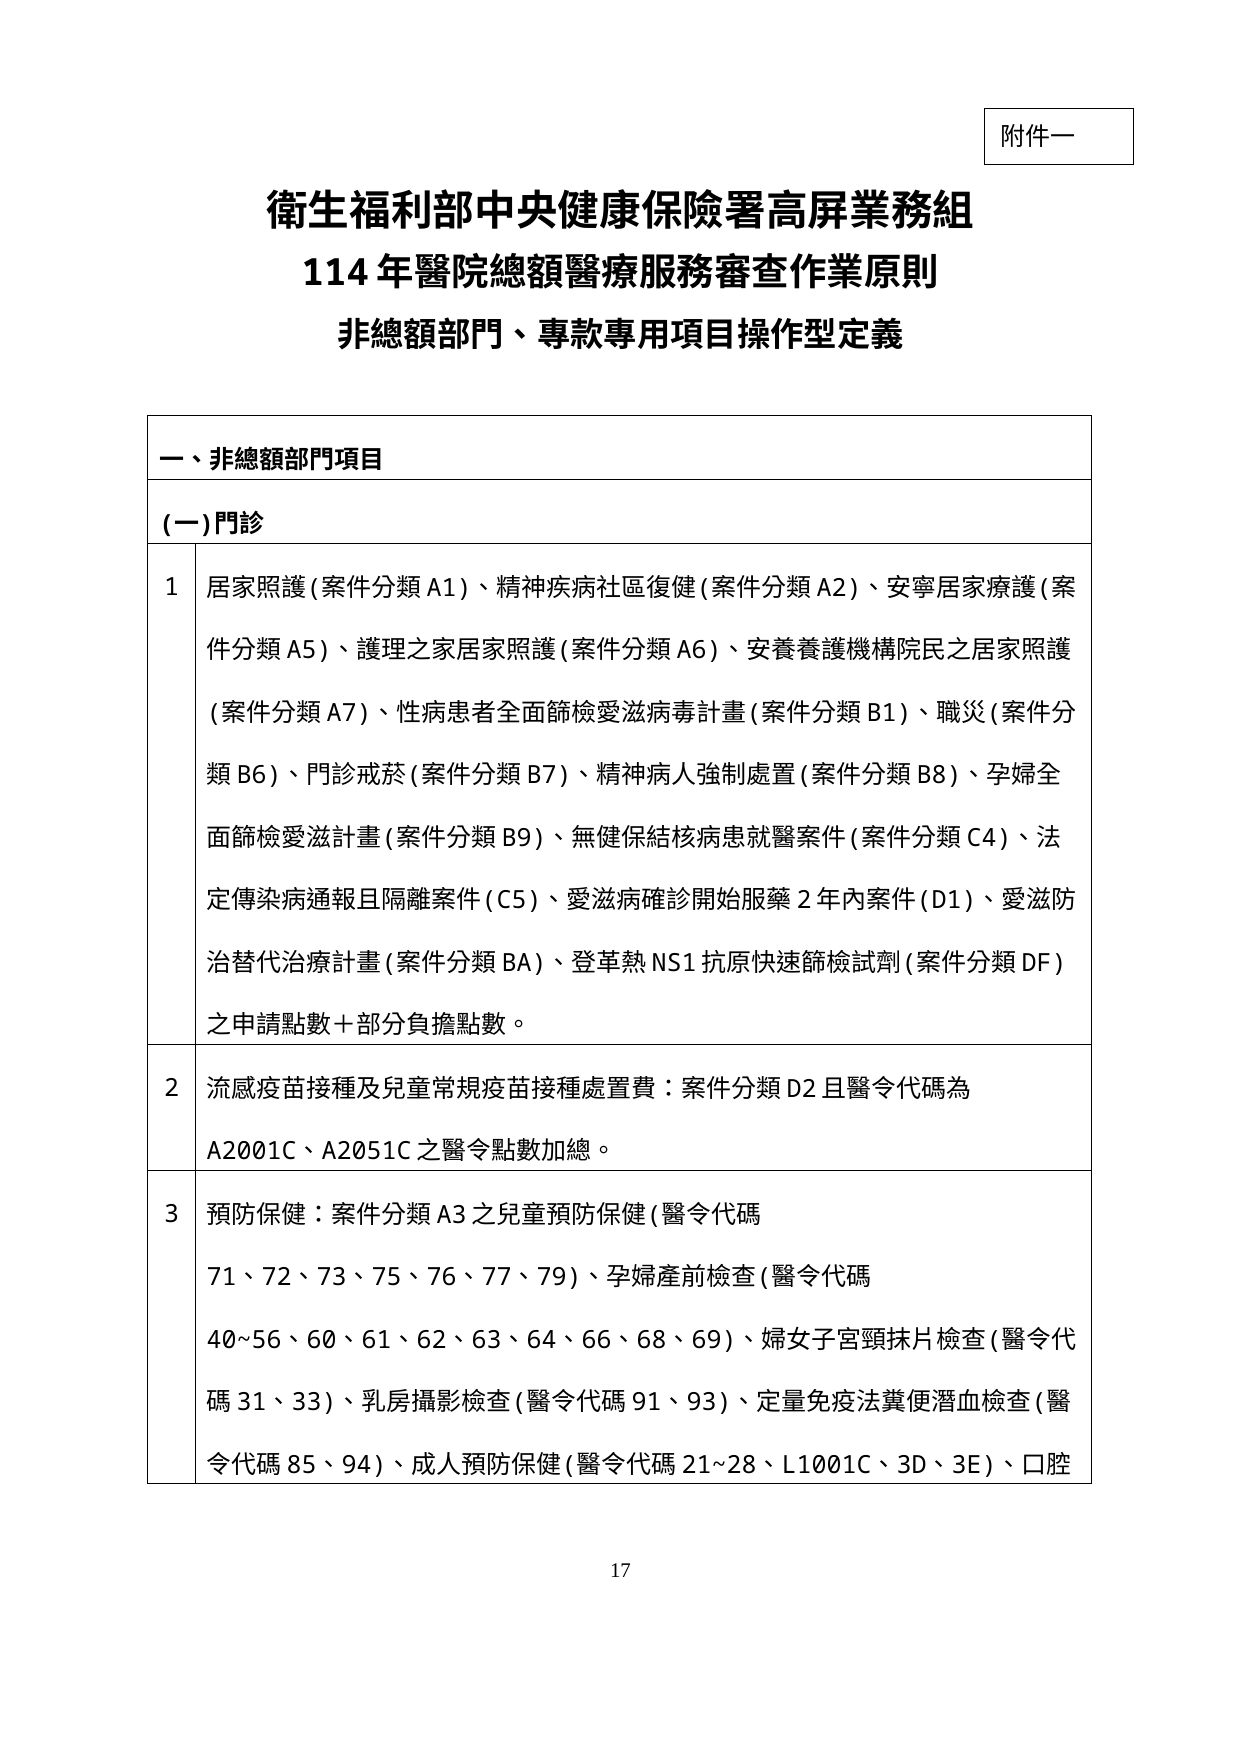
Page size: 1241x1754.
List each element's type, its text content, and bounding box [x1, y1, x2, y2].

table_cell 流感疫苗接種及兒童常規疫苗接種處置費：案件分類D2且醫令代碼為A2001C、A2051C之醫令點數加總。 [196, 1045, 1091, 1169]
table_cell 3 [148, 1171, 195, 1483]
table_cell 居家照護(案件分類A1)、精神疾病社區復健(案件分類A2)、安寧居家療護(案件分類A5)、護理之家居家照護(案件分類A6)、安養養護機構院民之居家照護(案件分類A7)、性病患者全面篩檢愛滋病毒計畫(案件分類B1)、職災(案件分類B6)、門診戒菸(案件分類B7)、精神病人強制處置(案件分類B8)、孕婦全面篩檢愛滋計畫(案件分類B9)、無健保結核病患就醫案件(案件分類C4)、法定傳染病通報且隔離案件(C5)、愛滋病確診開始服藥2年內案件(D1)、愛滋防治替代治療計畫(案件分類BA)、登革熱NS1抗原快速篩檢試劑(案件分類DF)之申請點數＋部分負擔點數。 [196, 544, 1091, 1043]
table_cell 預防保健：案件分類A3之兒童預防保健(醫令代碼71、72、73、75、76、77、79)、孕婦產前檢查(醫令代碼40~56、60、61、62、63、64、66、68、69)、婦女子宮頸抹片檢查(醫令代碼31、33)、乳房攝影檢查(醫令代碼91、93)、定量免疫法糞便潛血檢查(醫令代碼85、94)、成人預防保健(醫令代碼21~28、L1001C、3D、3E)、口腔 [196, 1171, 1091, 1483]
text 附件一 [1000, 117, 1118, 153]
table_cell 2 [148, 1045, 195, 1169]
text 非總額部門、專款專用項目操作型定義 [148, 290, 1092, 353]
table_header 一、非總額部門項目 [148, 416, 1091, 479]
text [985, 109, 1133, 164]
table_cell (一)門診 [148, 480, 1091, 542]
text 114年醫院總額醫療服務審查作業原則 [148, 228, 1092, 290]
text 衛生福利部中央健康保險署高屏業務組 [148, 165, 1092, 228]
table_cell 1 [148, 544, 195, 1043]
